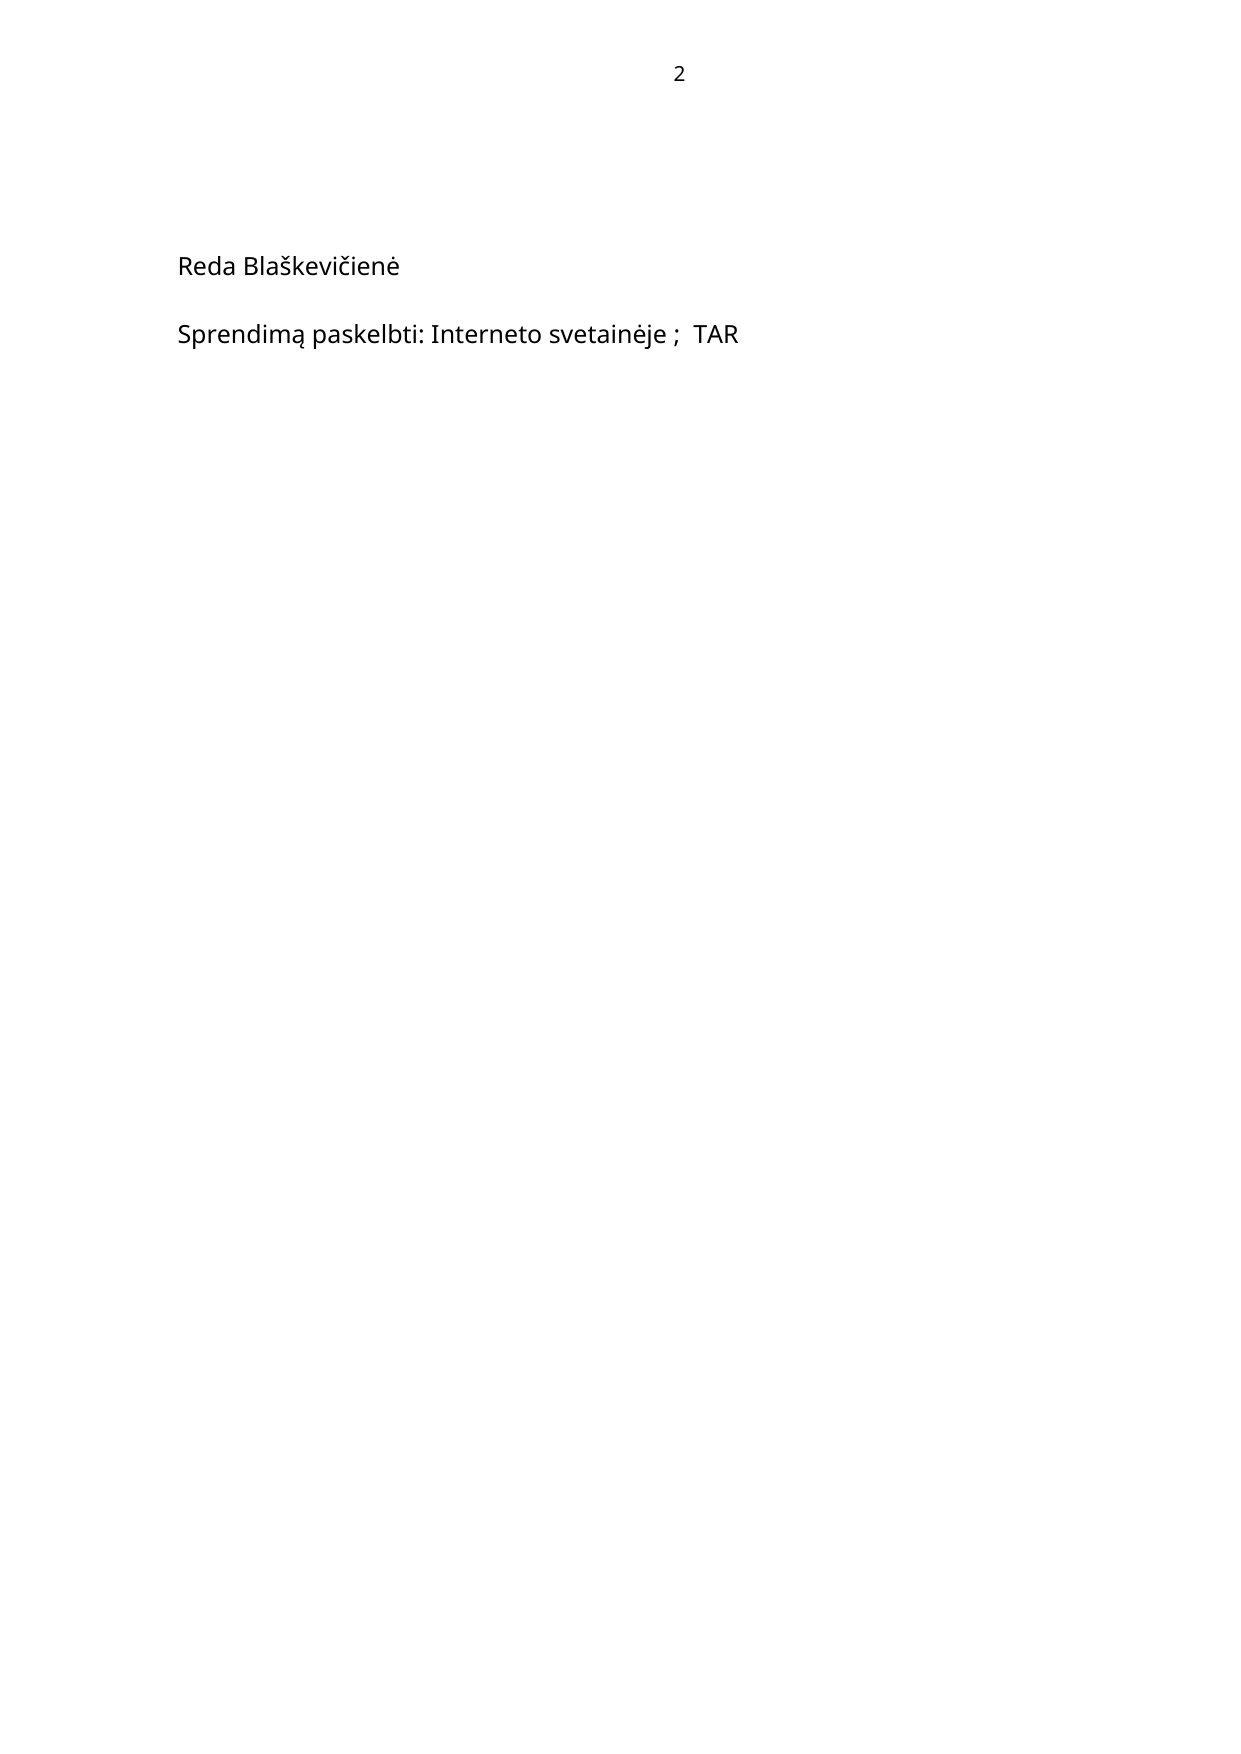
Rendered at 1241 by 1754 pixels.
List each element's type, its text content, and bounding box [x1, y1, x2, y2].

text Sprendimą paskelbti: Interneto svetainėje ; TAR [177, 317, 1181, 351]
text Reda Blaškevičienė [177, 249, 1181, 283]
